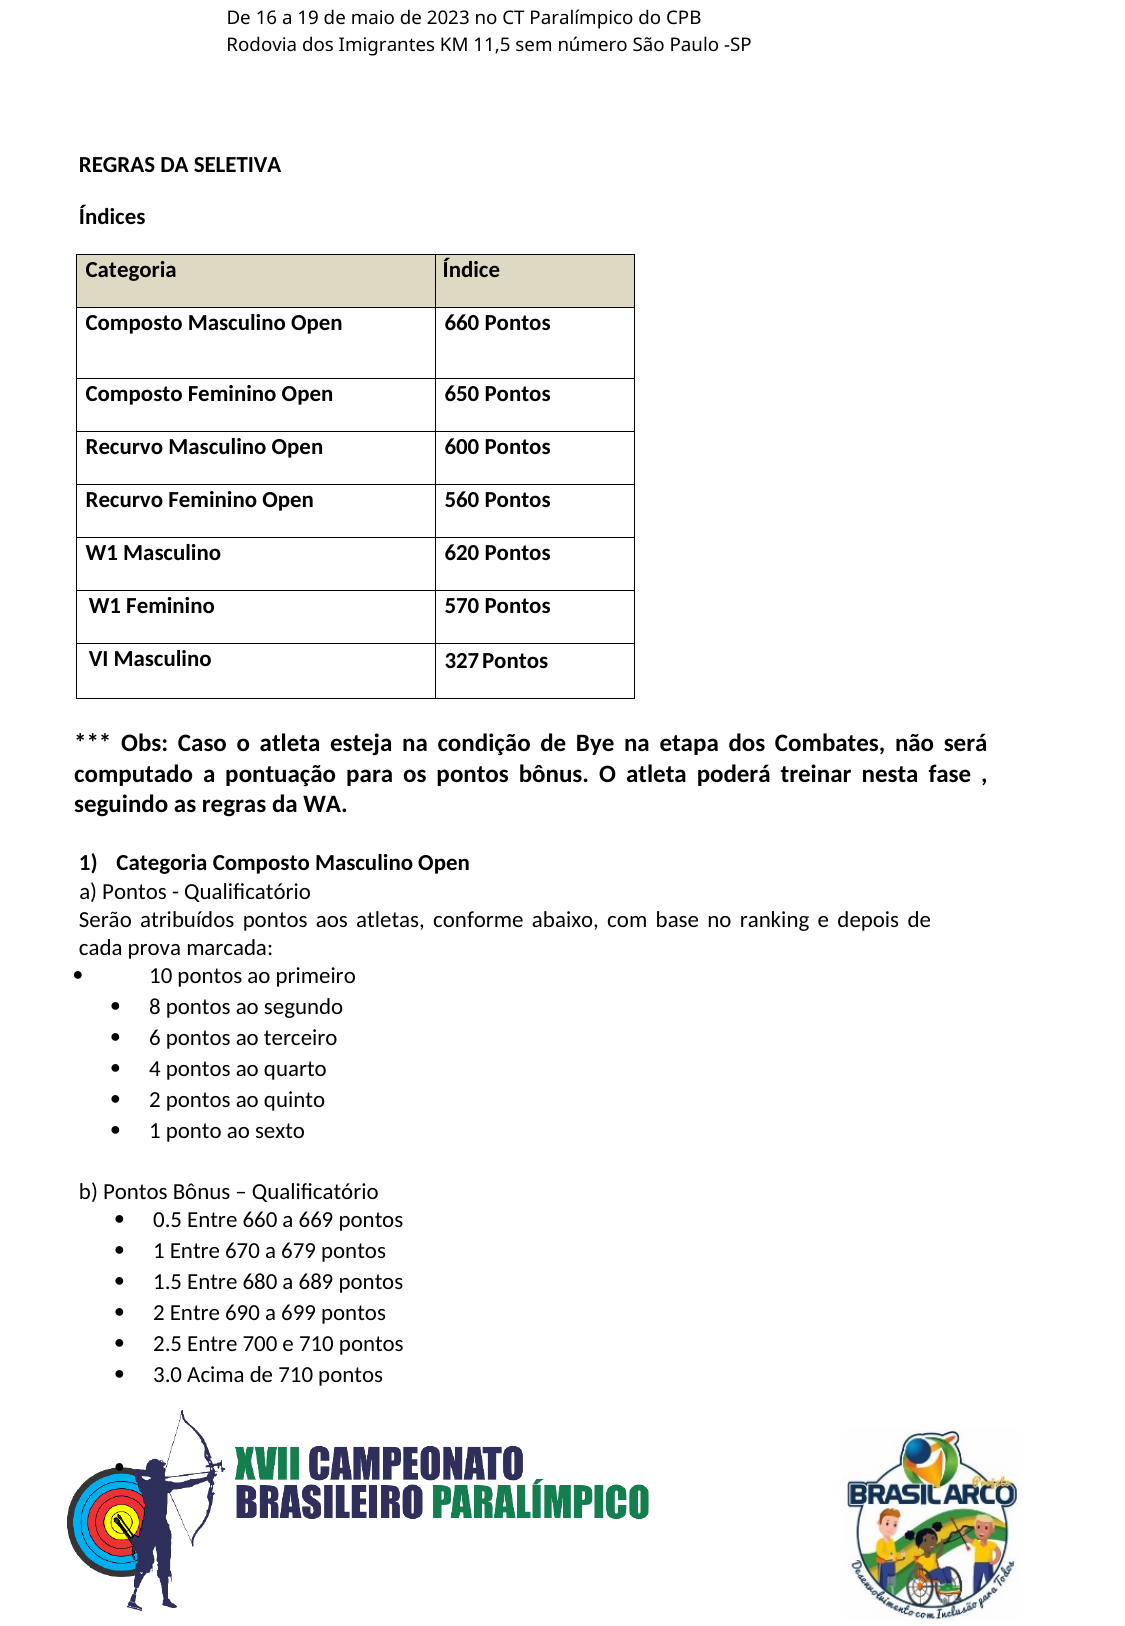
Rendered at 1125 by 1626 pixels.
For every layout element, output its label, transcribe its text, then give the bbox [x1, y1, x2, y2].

list 3.0 Acima de 710 pontos [115, 1360, 989, 1388]
text Índices [79, 202, 989, 230]
table_cell 600 Pontos [436, 432, 634, 484]
table_header Seletiva para formação da equipe brasileira paralímpica 2023 De 16 a 19 de maio de 2023 no CT Paralímpico do CPB Rodovia dos Imigrantes KM 11,5 sem número São Paulo -SP [44, 0, 1063, 84]
table_header Índice [436, 255, 634, 307]
list 2.5 Entre 700 e 710 pontos [115, 1329, 989, 1357]
list 1 ponto ao sexto [111, 1116, 989, 1144]
table_header [651, 1481, 842, 1541]
table_header Categoria [77, 255, 435, 307]
list 1 Entre 670 a 679 pontos [115, 1236, 989, 1264]
text Serão atribuídos pontos aos atletas, conforme abaixo, com base no ranking e depois de cada prova marcada: [79, 905, 932, 961]
table_cell Recurvo Feminino Open [77, 485, 435, 537]
list 4 pontos ao quarto [111, 1054, 989, 1082]
table_cell 570 Pontos [436, 591, 634, 643]
table_cell W1 Feminino [77, 591, 435, 643]
table_cell Recurvo Masculino Open [77, 432, 435, 484]
text b) Pontos Bônus – Qualificatório [79, 1177, 989, 1205]
table_cell VI Masculino [77, 644, 435, 698]
list 6 pontos ao terceiro [111, 1023, 989, 1051]
table_cell W1 Masculino [77, 538, 435, 590]
list 8 pontos ao segundo [111, 992, 989, 1020]
list 0.5 Entre 660 a 669 pontos [115, 1205, 989, 1233]
table_cell Pontos [436, 644, 634, 698]
table_cell Composto Feminino Open [77, 379, 435, 431]
table_cell Composto Masculino Open [77, 308, 435, 378]
table_cell 650 Pontos [436, 379, 634, 431]
list 1.5 Entre 680 a 689 pontos [115, 1267, 989, 1295]
table_cell 660 Pontos [436, 308, 634, 378]
list 10 pontos ao primeiro [74, 961, 932, 989]
list 2 Entre 690 a 699 pontos [115, 1298, 989, 1326]
text REGRAS DA SELETIVA [79, 150, 989, 178]
table_cell 620 Pontos [436, 538, 634, 590]
list Categoria Composto Masculino Open [79, 847, 989, 877]
text a) Pontos - Qualificatório [74, 877, 989, 905]
table_cell 560 Pontos [436, 485, 634, 537]
text *** Obs: Caso o atleta esteja na condição de Bye na etapa dos Combates, não será computado a pontuação para os pontos bônus. O atleta poderá treinar nesta fase , seguindo as regras da WA. [74, 727, 989, 819]
list 2 pontos ao quinto [111, 1085, 989, 1113]
